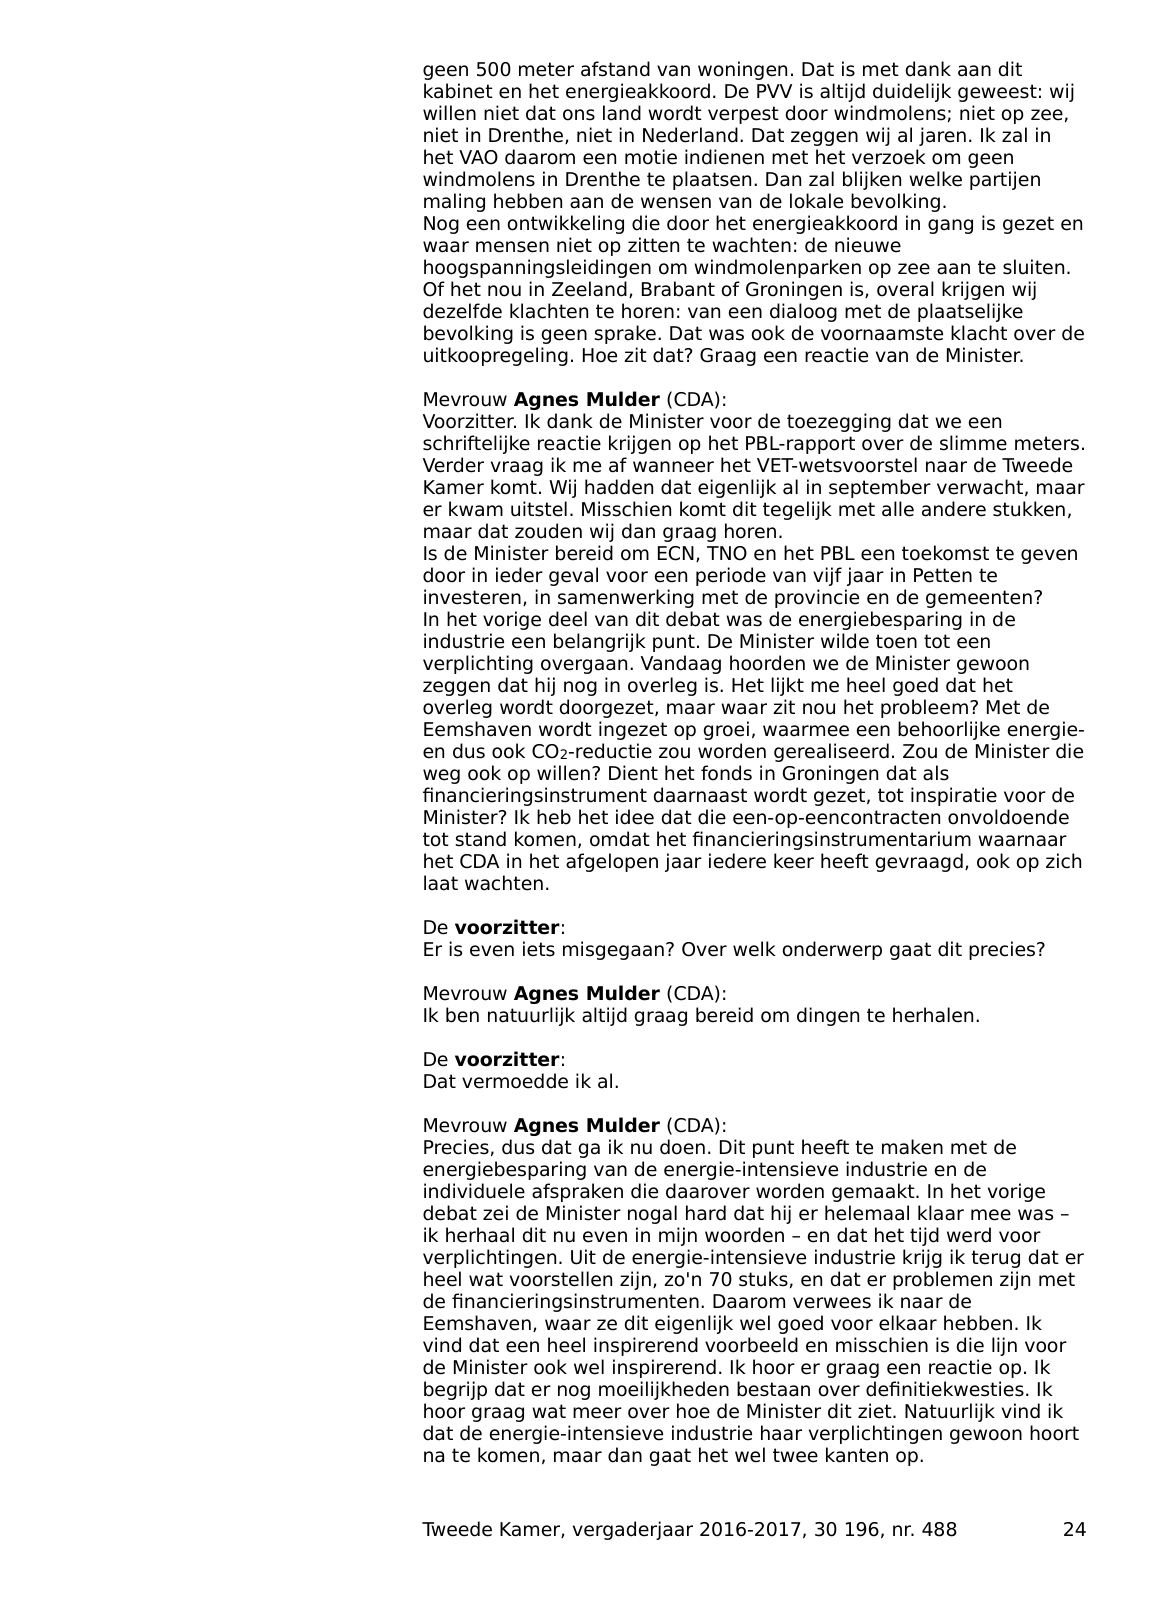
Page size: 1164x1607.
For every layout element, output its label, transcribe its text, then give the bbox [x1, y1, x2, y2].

text Precies, dus dat ga ik nu doen. Dit punt heeft te maken met de energiebesparing van de energie-intensieve industrie en de individuele afspraken die daarover worden gemaakt. In het vorige debat zei de Minister nogal hard dat hij er helemaal klaar mee was – ik herhaal dit nu even in mijn woorden – en dat het tijd werd voor verplichtingen. Uit de energie-intensieve industrie krijg ik terug dat er heel wat voorstellen zijn, zo'n 70 stuks, en dat er problemen zijn met de financieringsinstrumenten. Daarom verwees ik naar de Eemshaven, waar ze dit eigenlijk wel goed voor elkaar hebben. Ik vind dat een heel inspirerend voorbeeld en misschien is die lijn voor de Minister ook wel inspirerend. Ik hoor er graag een reactie op. Ik begrijp dat er nog moeilijkheden bestaan over definitiekwesties. Ik hoor graag wat meer over hoe de Minister dit ziet. Natuurlijk vind ik dat de energie-intensieve industrie haar verplichtingen gewoon hoort na te komen, maar dan gaat het wel twee kanten op. [422, 1137, 1087, 1467]
text Dat vermoedde ik al. [422, 1071, 1087, 1093]
text Mevrouw Agnes Mulder (CDA): [422, 389, 1087, 411]
text Ik ben natuurlijk altijd graag bereid om dingen te herhalen. [422, 1005, 1087, 1027]
text Er is even iets misgegaan? Over welk onderwerp gaat dit precies? [422, 939, 1087, 961]
text geen 500 meter afstand van woningen. Dat is met dank aan dit kabinet en het energieakkoord. De PVV is altijd duidelijk geweest: wij willen niet dat ons land wordt verpest door windmolens; niet op zee, niet in Drenthe, niet in Nederland. Dat zeggen wij al jaren. Ik zal in het VAO daarom een motie indienen met het verzoek om geen windmolens in Drenthe te plaatsen. Dan zal blijken welke partijen maling hebben aan de wensen van de lokale bevolking. [422, 59, 1087, 213]
text Nog een ontwikkeling die door het energieakkoord in gang is gezet en waar mensen niet op zitten te wachten: de nieuwe hoogspanningsleidingen om windmolenparken op zee aan te sluiten. Of het nou in Zeeland, Brabant of Groningen is, overal krijgen wij dezelfde klachten te horen: van een dialoog met de plaatselijke bevolking is geen sprake. Dat was ook de voornaamste klacht over de uitkoopregeling. Hoe zit dat? Graag een reactie van de Minister. [422, 213, 1087, 367]
text In het vorige deel van dit debat was de energiebesparing in de industrie een belangrijk punt. De Minister wilde toen tot een verplichting overgaan. Vandaag hoorden we de Minister gewoon zeggen dat hij nog in overleg is. Het lijkt me heel goed dat het overleg wordt doorgezet, maar waar zit nou het probleem? Met de Eemshaven wordt ingezet op groei, waarmee een behoorlijke energie- en dus ook CO2-reductie zou worden gerealiseerd. Zou de Minister die weg ook op willen? Dient het fonds in Groningen dat als financieringsinstrument daarnaast wordt gezet, tot inspiratie voor de Minister? Ik heb het idee dat die een-op-eencontracten onvoldoende tot stand komen, omdat het financieringsinstrumentarium waarnaar het CDA in het afgelopen jaar iedere keer heeft gevraagd, ook op zich laat wachten. [422, 609, 1087, 894]
text Mevrouw Agnes Mulder (CDA): [422, 1115, 1087, 1137]
text De voorzitter: [422, 917, 1087, 939]
text Mevrouw Agnes Mulder (CDA): [422, 983, 1087, 1005]
text Is de Minister bereid om ECN, TNO en het PBL een toekomst te geven door in ieder geval voor een periode van vijf jaar in Petten te investeren, in samenwerking met de provincie en de gemeenten? [422, 543, 1087, 609]
text Voorzitter. Ik dank de Minister voor de toezegging dat we een schriftelijke reactie krijgen op het PBL-rapport over de slimme meters. Verder vraag ik me af wanneer het VET-wetsvoorstel naar de Tweede Kamer komt. Wij hadden dat eigenlijk al in september verwacht, maar er kwam uitstel. Misschien komt dit tegelijk met alle andere stukken, maar dat zouden wij dan graag horen. [422, 411, 1087, 543]
text De voorzitter: [422, 1049, 1087, 1071]
